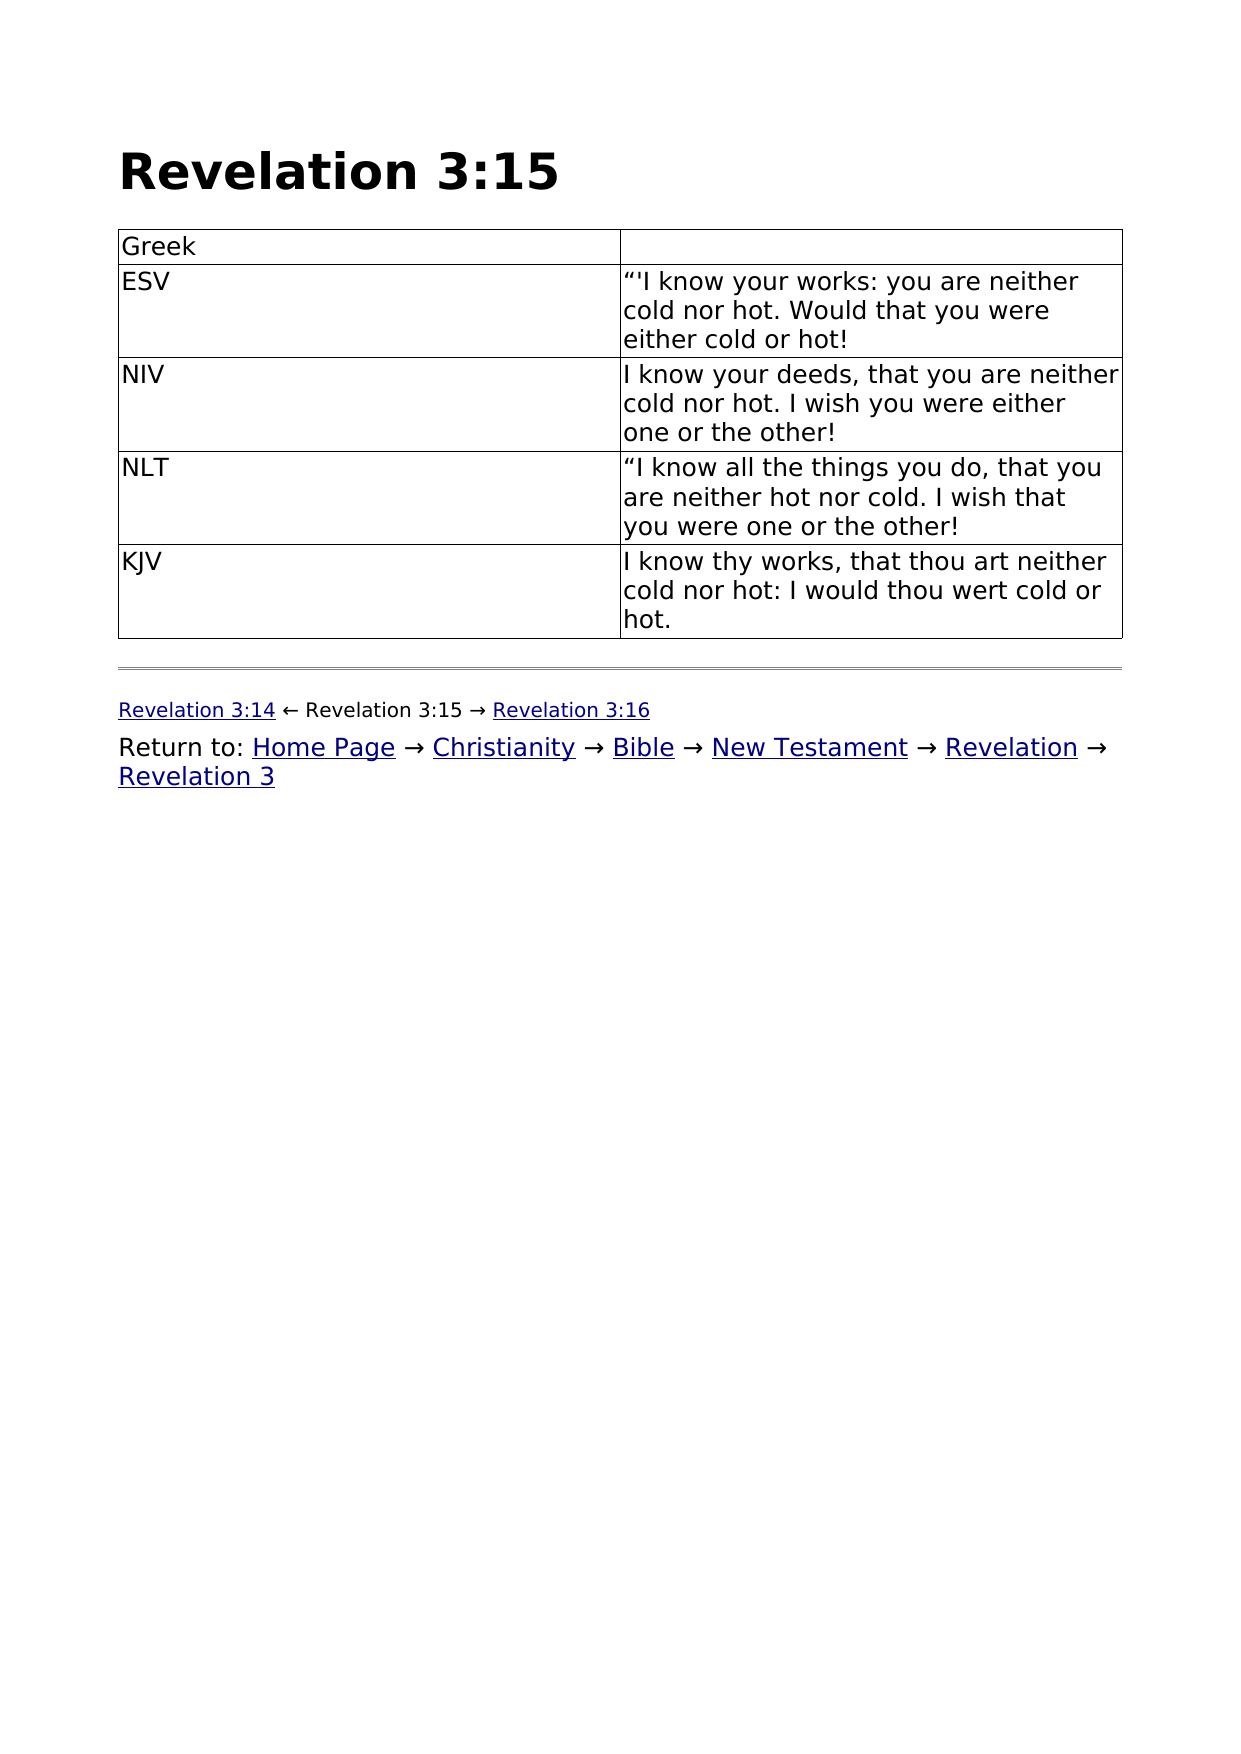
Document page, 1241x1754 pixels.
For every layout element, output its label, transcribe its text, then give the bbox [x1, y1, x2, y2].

table_header Greek [119, 230, 620, 264]
table_cell NIV [119, 358, 620, 451]
table_cell “I know all the things you do, that you are neither hot nor cold. I wish that you were one or the other! [621, 452, 1122, 544]
text Revelation 3:14 ← Revelation 3:15 → Revelation 3:16 [118, 699, 1122, 733]
table_cell KJV [119, 545, 620, 637]
table_cell I know thy works, that thou art neither cold nor hot: I would thou wert cold or hot. [621, 545, 1122, 637]
table_cell “'I know your works: you are neither cold nor hot. Would that you were either cold or hot! [621, 265, 1122, 357]
table_cell I know your deeds, that you are neither cold nor hot. I wish you were either one or the other! [621, 358, 1122, 451]
text Return to: Home Page → Christianity → Bible → New Testament → Revelation → Revelation 3 [118, 733, 1122, 791]
table_cell ESV [119, 265, 620, 357]
table_cell NLT [119, 452, 620, 544]
table_header [621, 230, 1122, 264]
subtitle Revelation 3:15 [118, 143, 1122, 201]
